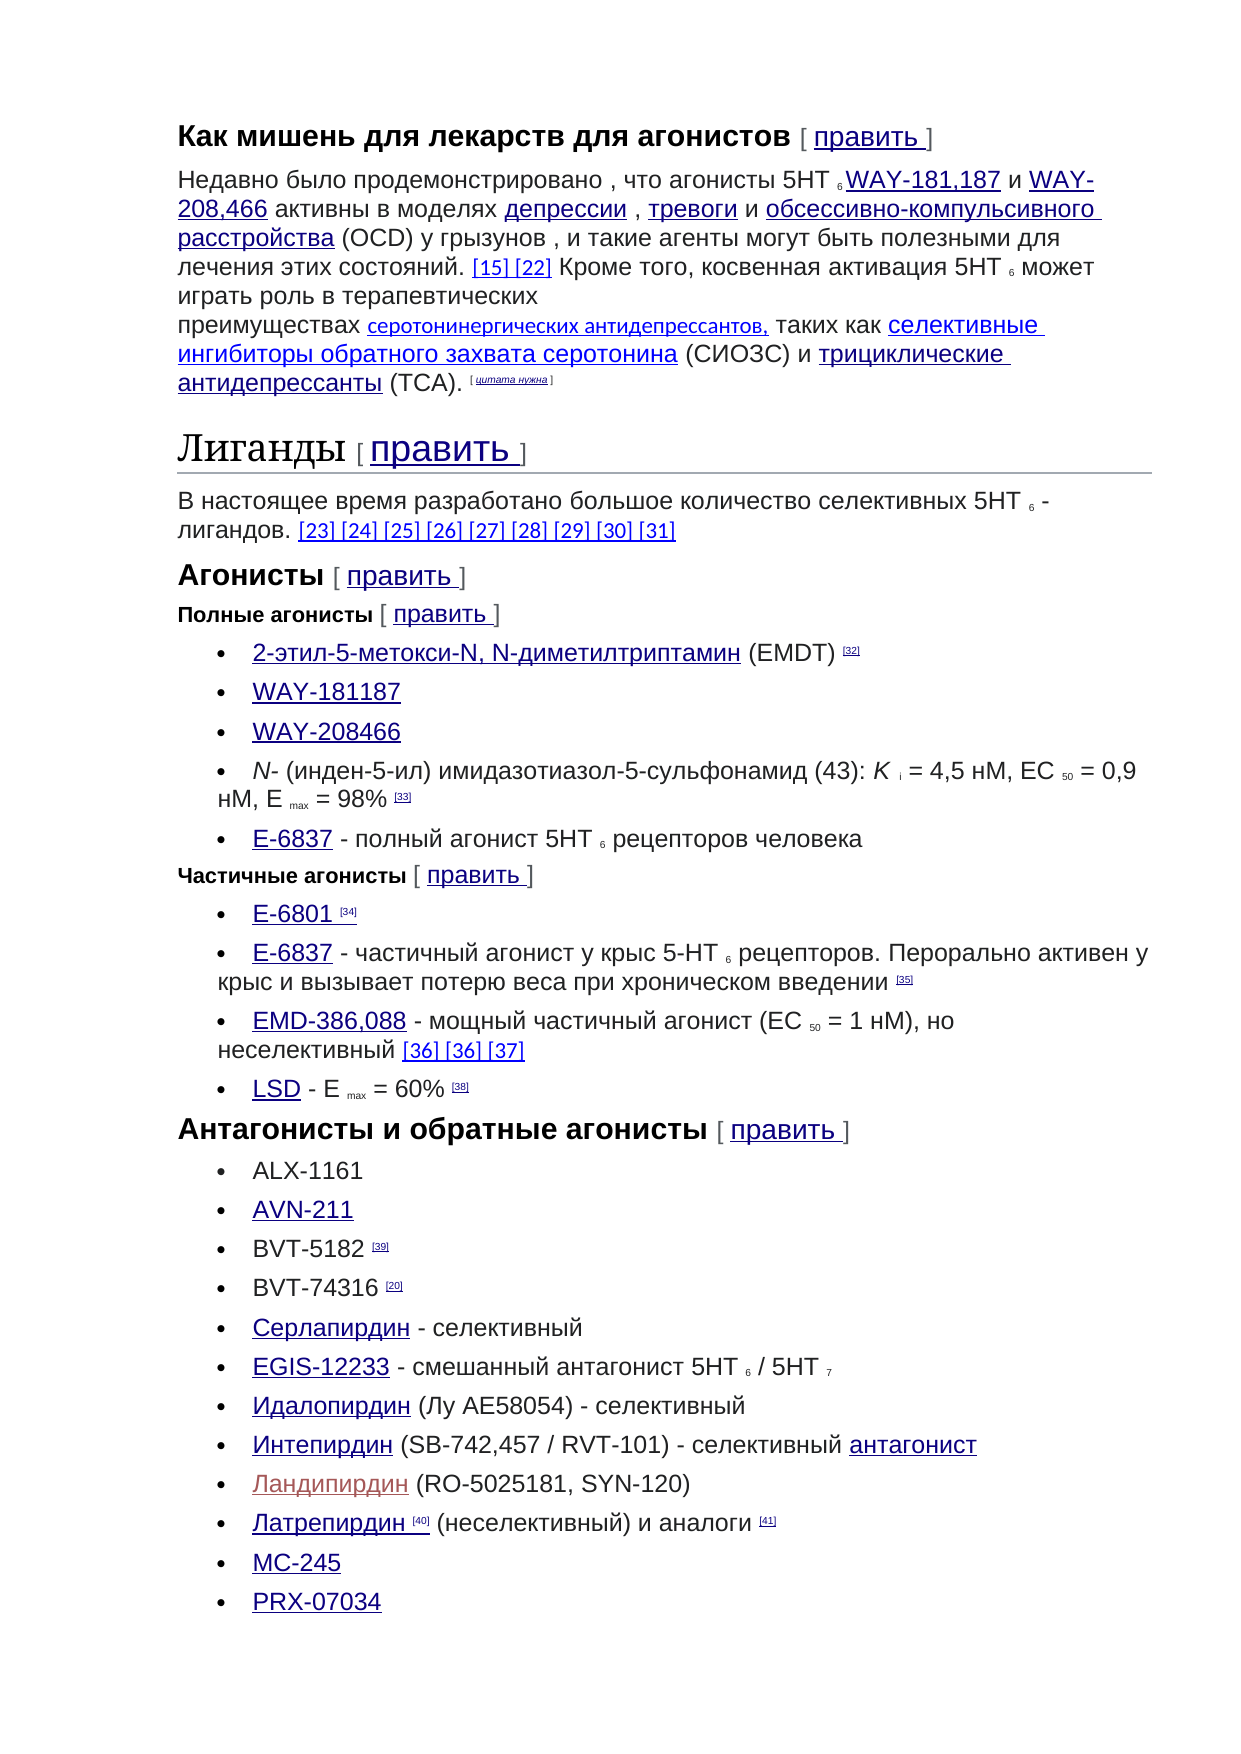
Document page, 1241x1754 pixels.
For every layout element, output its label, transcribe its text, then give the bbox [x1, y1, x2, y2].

subtitle Полные агонисты [ править ] [177, 599, 1152, 628]
list Латрепирдин [40] (неселективный) и аналоги [41] [217, 1508, 1152, 1537]
text В настоящее время разработано большое количество селективных 5НТ 6 -лигандов. [23] [24] [25] [26] [27] [28] [29] [30] [31] [177, 486, 1152, 544]
list E-6837 - полный агонист 5HT 6 рецепторов человека [217, 824, 1152, 852]
list Е-6837 - частичный агонист у крыс 5-НТ 6 рецепторов. Перорально активен у крыс и вызывает потерю веса при хроническом введении [35] [217, 938, 1152, 996]
list МС-245 [217, 1548, 1152, 1576]
list BVT-5182 [39] [217, 1234, 1152, 1263]
list AVN-211 [217, 1195, 1152, 1224]
list 2-этил-5-метокси-N, N-диметилтриптамин (EMDT) [32] [217, 638, 1152, 667]
text Недавно было продемонстрировано , что агонисты 5HT 6 WAY-181,187 и WAY-208,466 активны в моделях депрессии , тревоги и обсессивно-компульсивного расстройства (OCD) у грызунов , и такие агенты могут быть полезными для лечения этих состояний. [15] [22] Кроме того, косвенная активация 5HT 6 может играть роль в терапевтических преимуществах серотонинергических антидепрессантов, таких как селективные ингибиторы обратного захвата серотонина (СИОЗС) и трициклические антидепрессанты (ТСА). [ цитата нужна ] [177, 165, 1152, 396]
subtitle Лиганды [ править ] [177, 421, 1152, 472]
list WAY-181187 [217, 677, 1152, 706]
list E-6801 [34] [217, 899, 1152, 928]
list EMD-386,088 - мощный частичный агонист (EC 50 = 1 нМ), но неселективный [36] [36] [37] [217, 1006, 1152, 1064]
list Идалопирдин (Лу AE58054) - селективный [217, 1391, 1152, 1420]
list Интепирдин (SB-742,457 / RVT-101) - селективный антагонист [217, 1430, 1152, 1459]
list N- (инден-5-ил) имидазотиазол-5-сульфонамид (43): K i = 4,5 нМ, EC 50 = 0,9 нМ, E max = 98% [33] [217, 756, 1152, 813]
list WAY-208466 [217, 717, 1152, 745]
list EGIS-12233 - смешанный антагонист 5HT 6 / 5HT 7 [217, 1352, 1152, 1381]
list Ландипирдин (RO-5025181, SYN-120) [217, 1469, 1152, 1498]
subtitle Антагонисты и обратные агонисты [ править ] [177, 1111, 1152, 1146]
list ALX-1161 [217, 1156, 1152, 1185]
subtitle Агонисты [ править ] [177, 557, 1152, 592]
subtitle Как мишень для лекарств для агонистов [ править ] [177, 118, 1152, 153]
list PRX-07034 [217, 1587, 1152, 1616]
subtitle Частичные агонисты [ править ] [177, 860, 1152, 889]
list Серлапирдин - селективный [217, 1313, 1152, 1341]
list LSD - E max = 60% [38] [217, 1074, 1152, 1103]
list BVT-74316 [20] [217, 1273, 1152, 1302]
